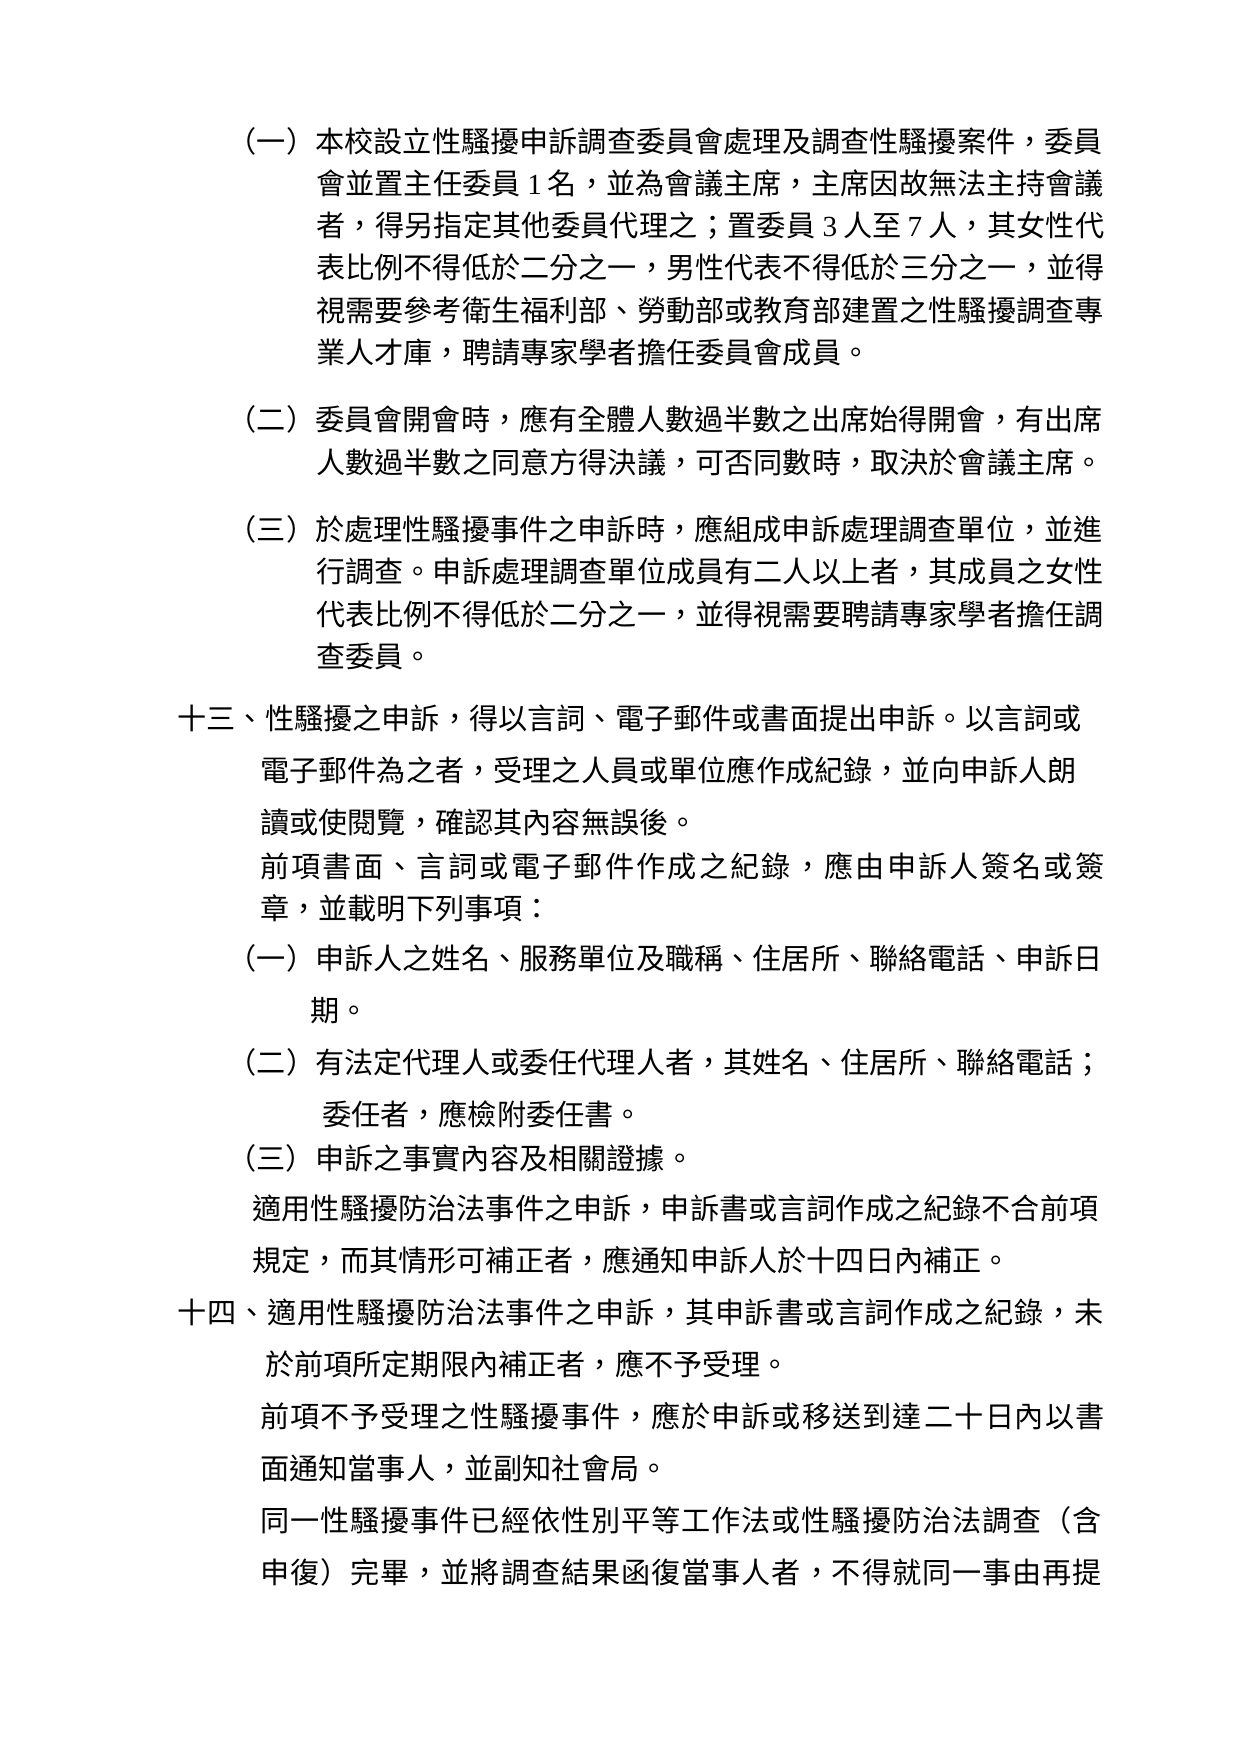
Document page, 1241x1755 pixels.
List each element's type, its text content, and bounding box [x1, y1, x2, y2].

text （二）委員會開會時，應有全體人數過半數之出席始得開會，有出席人數過半數之同意方得決議，可否同數時，取決於會議主席。 [227, 397, 1104, 481]
text （三）申訴之事實內容及相關證據。 [227, 1136, 1104, 1178]
text （一）本校設立性騷擾申訴調查委員會處理及調查性騷擾案件，委員會並置主任委員1名，並為會議主席，主席因故無法主持會議者，得另指定其他委員代理之；置委員3人至7人，其女性代表比例不得低於二分之一，男性代表不得低於三分之一，並得視需要參考衛生福利部、勞動部或教育部建置之性騷擾調查專業人才庫，聘請專家學者擔任委員會成員。 [227, 118, 1104, 372]
text （一）申訴人之姓名、服務單位及職稱、住居所、聯絡電話、申訴日期。 [227, 928, 1104, 1032]
text （二）有法定代理人或委任代理人者，其姓名、住居所、聯絡電話；委任者，應檢附委任書。 [227, 1032, 1104, 1136]
text 十三、性騷擾之申訴，得以言詞、電子郵件或書面提出申訴。以言詞或電子郵件為之者，受理之人員或單位應作成紀錄，並向申訴人朗讀或使閱覽，確認其內容無誤後。 [177, 688, 1104, 844]
text 十四、適用性騷擾防治法事件之申訴，其申訴書或言詞作成之紀錄，未於前項所定期限內補正者，應不予受理。 [177, 1282, 1104, 1386]
text 前項不予受理之性騷擾事件，應於申訴或移送到達二十日內以書面通知當事人，並副知社會局。 [260, 1386, 1104, 1490]
text 適用性騷擾防治法事件之申訴，申訴書或言詞作成之紀錄不合前項規定，而其情形可補正者，應通知申訴人於十四日內補正。 [252, 1178, 1104, 1282]
text 前項書面、言詞或電子郵件作成之紀錄，應由申訴人簽名或簽章，並載明下列事項： [260, 844, 1104, 928]
text （三）於處理性騷擾事件之申訴時，應組成申訴處理調查單位，並進行調查。申訴處理調查單位成員有二人以上者，其成員之女性代表比例不得低於二分之一，並得視需要聘請專家學者擔任調查委員。 [227, 506, 1104, 676]
text 同一性騷擾事件已經依性別平等工作法或性騷擾防治法調查（含申復）完畢，並將調查結果函復當事人者，不得就同一事由再提 [260, 1490, 1104, 1594]
